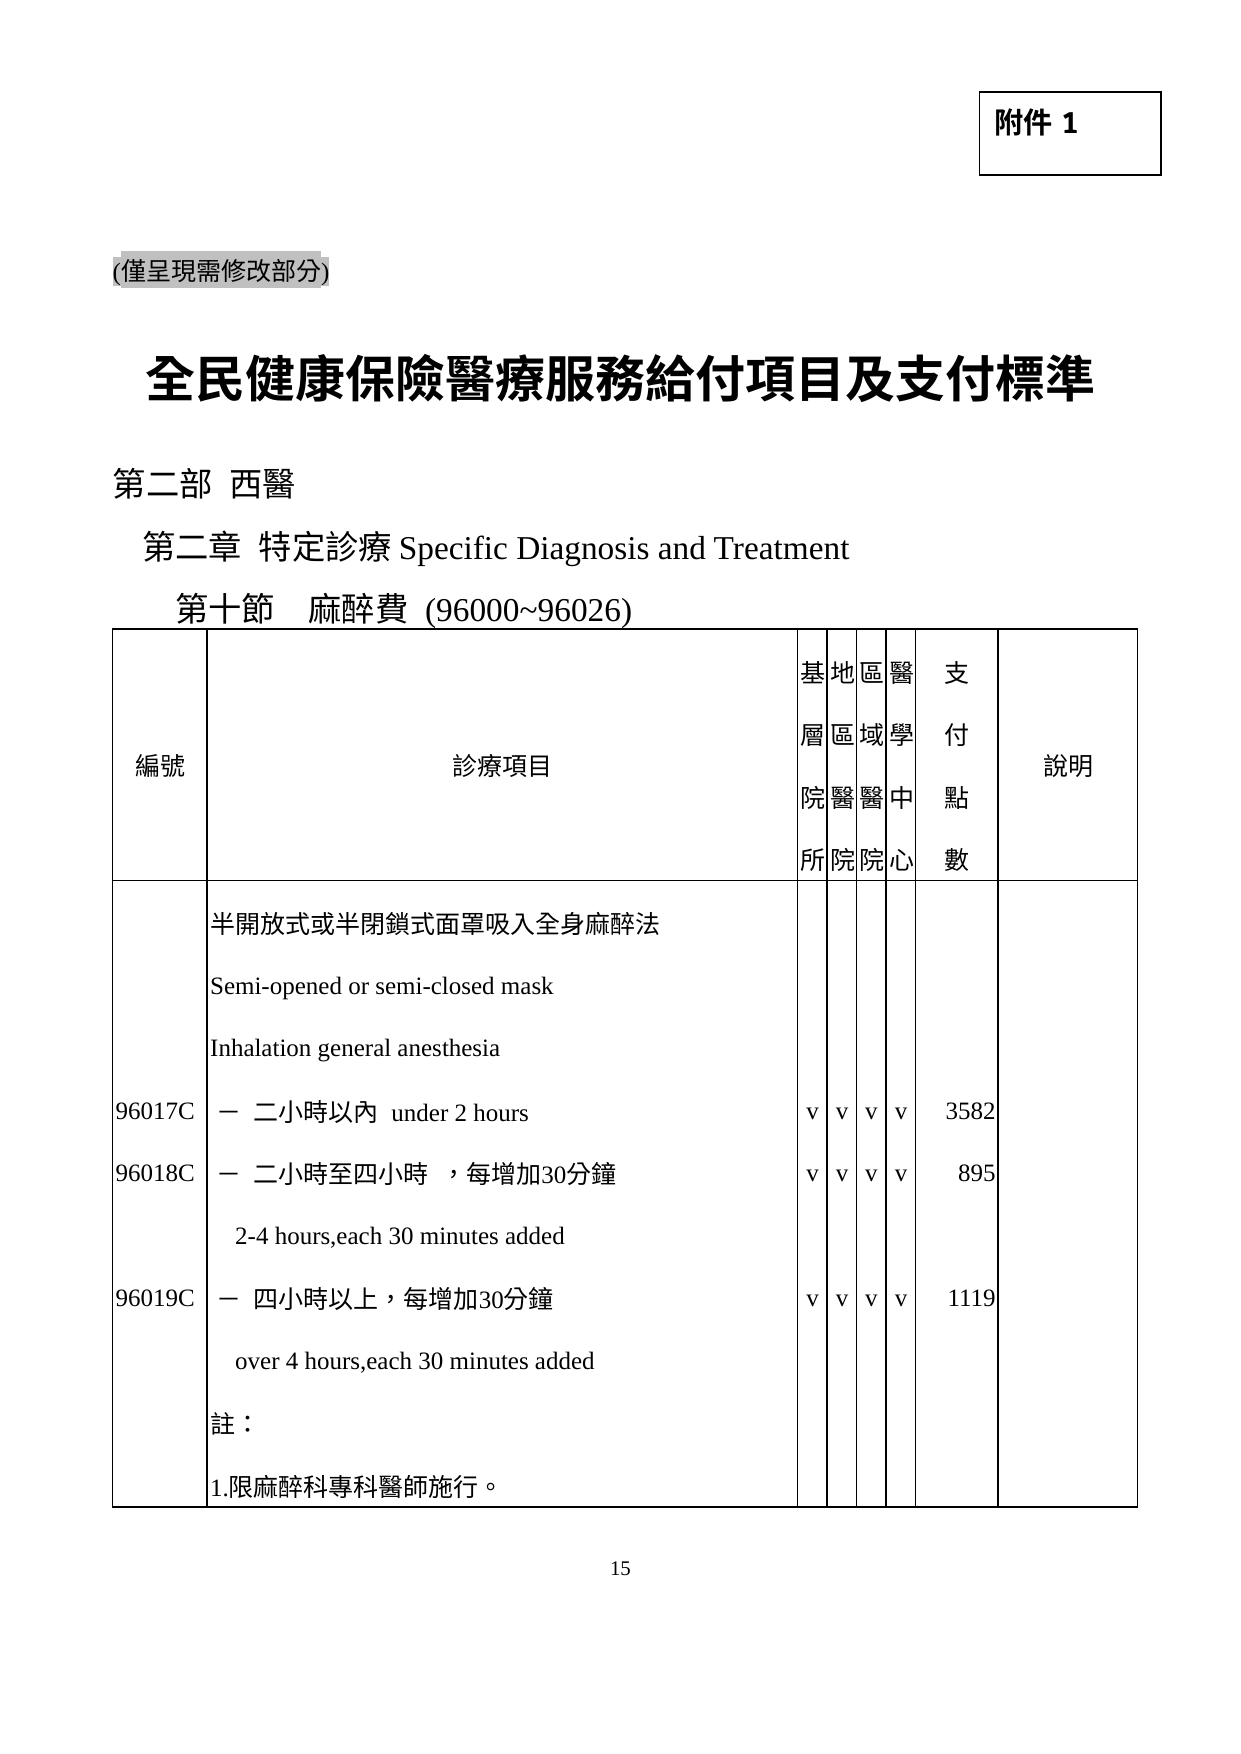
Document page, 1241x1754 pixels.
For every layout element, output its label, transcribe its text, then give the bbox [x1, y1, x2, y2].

table_cell 半開放式或半閉鎖式面罩吸入全身麻醉法 Semi-opened or semi-closed mask Inhalation general anesthesia [208, 881, 797, 1068]
table_cell v [887, 1131, 915, 1256]
table_cell [999, 1256, 1137, 1506]
table_cell v [828, 1069, 856, 1131]
table_cell 96019C [113, 1256, 206, 1506]
table_cell － 二小時以內 under 2 hours [208, 1069, 797, 1131]
table_cell v [857, 1256, 885, 1506]
table_cell [999, 881, 1137, 1068]
table_cell v [798, 1256, 826, 1506]
table_cell － 四小時以上，每增加30分鐘 over 4 hours,each 30 minutes added 註： 1.限麻醉科專科醫師施行。 [208, 1256, 797, 1506]
table_cell [113, 881, 206, 1068]
table_cell 96017C [113, 1069, 206, 1131]
table_header 支 付 點 數 [916, 630, 997, 879]
table_cell [857, 881, 885, 1068]
table_cell v [857, 1069, 885, 1131]
table_cell － 二小時至四小時 ，每增加30分鐘 2-4 hours,each 30 minutes added [208, 1131, 797, 1256]
table_header 編號 [113, 630, 206, 879]
table_cell v [798, 1069, 826, 1131]
table_cell v [828, 1256, 856, 1506]
table_header 診療項目 [208, 630, 797, 879]
table_header 區 域 醫 院 [857, 630, 885, 879]
table_header 地 區 醫 院 [828, 630, 856, 879]
table_cell 96018C [113, 1131, 206, 1256]
table_cell [916, 881, 997, 1068]
table_cell v [887, 1256, 915, 1506]
table_cell v [887, 1069, 915, 1131]
table_cell [887, 881, 915, 1068]
table_cell v [798, 1131, 826, 1256]
table_cell [828, 881, 856, 1068]
table_cell 895 [916, 1131, 997, 1256]
table_cell [999, 1131, 1137, 1256]
table_cell v [857, 1131, 885, 1256]
table_cell 1119 [916, 1256, 997, 1506]
table_cell [798, 881, 826, 1068]
table_header 基 層 院 所 [798, 630, 826, 879]
table_cell 3582 [916, 1069, 997, 1131]
text 第二章 特定診療Specific Diagnosis and Treatment [112, 503, 1128, 565]
table_cell v [828, 1131, 856, 1256]
table_cell [999, 1069, 1137, 1131]
text 第二部 西醫 [112, 440, 1128, 503]
table_header 醫 學 中 心 [887, 630, 915, 879]
text 第十節 麻醉費 (96000~96026) [175, 565, 1128, 628]
text 全民健康保險醫療服務給付項目及支付標準 [112, 303, 1128, 428]
table_header 說明 [999, 630, 1137, 879]
text (僅呈現需修改部分) [112, 228, 1128, 290]
